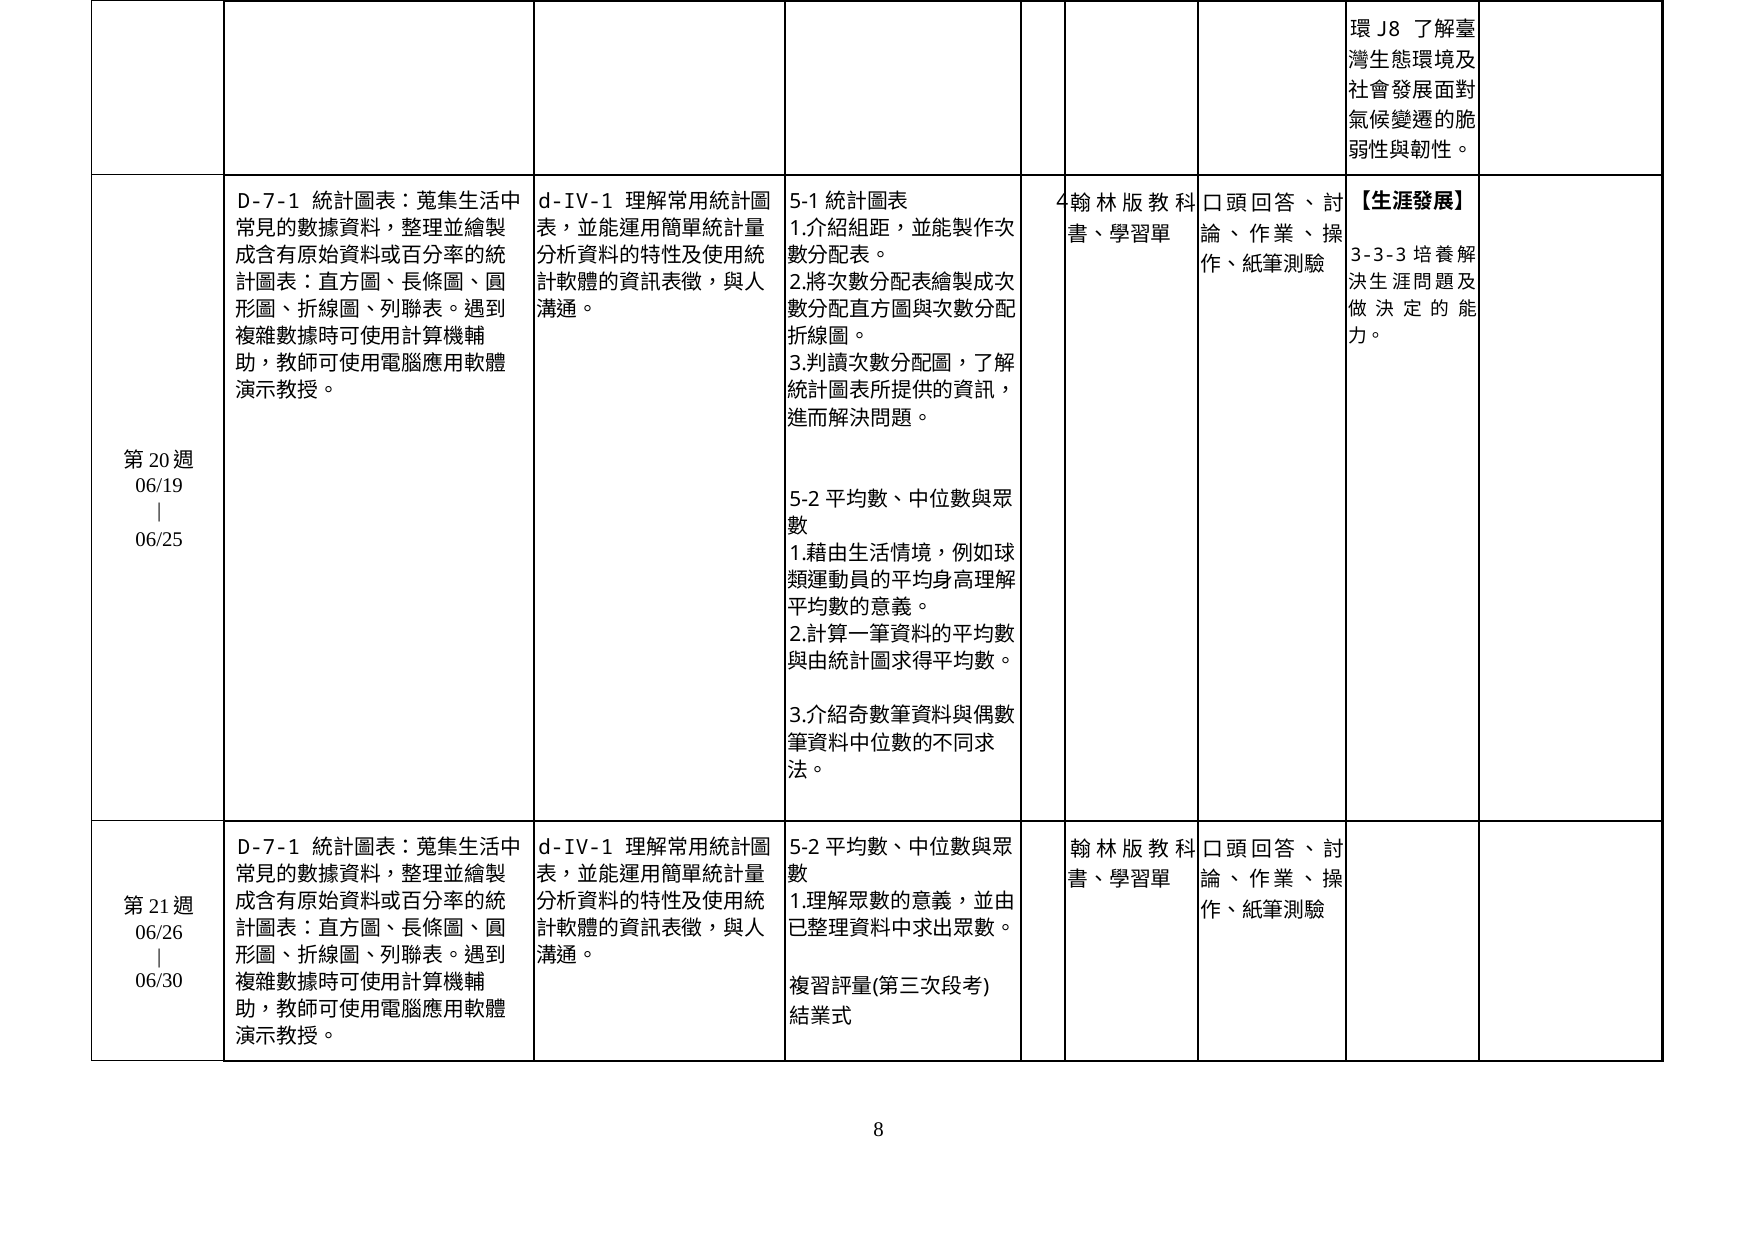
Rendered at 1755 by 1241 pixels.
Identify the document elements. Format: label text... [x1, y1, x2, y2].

table_cell 5-1 統計圖表 1.介紹組距，並能製作次數分配表。 2.將次數分配表繪製成次數分配直方圖與次數分配折線圖。 3.判讀次數分配圖，了解統計圖表所提供的資訊，進而解決問題。 5-2 平均數、中位數與眾數 1.藉由生活情境，例如球類運動員的平均身高理解平均數的意義。 2.計算一筆資料的平均數與由統計圖求得平均數。 3.介紹奇數筆資料與偶數筆資料中位數的不同求法。 [786, 176, 1020, 820]
table_cell [1347, 822, 1478, 1059]
table_cell [1066, 2, 1197, 174]
table_cell [1480, 822, 1661, 1059]
table_cell [1199, 2, 1345, 174]
table_cell 5-2 平均數、中位數與眾數 1.理解眾數的意義，並由已整理資料中求出眾數。 複習評量(第三次段考) 結業式 [786, 822, 1020, 1059]
table_cell 第20週 06/19 | 06/25 [92, 175, 223, 820]
table_cell D-7-1 統計圖表：蒐集生活中常見的數據資料，整理並繪製成含有原始資料或百分率的統計圖表：直方圖、長條圖、圓形圖、折線圖、列聯表。遇到複雜數據時可使用計算機輔助，教師可使用電腦應用軟體演示教授。 [225, 822, 533, 1059]
table_cell [535, 2, 784, 174]
table_cell 口頭回答、討論、作業、操作、紙筆測驗 [1199, 176, 1345, 820]
table_cell [225, 2, 533, 174]
table_cell [1480, 176, 1661, 820]
table_cell d-IV-1 理解常用統計圖表，並能運用簡單統計量分析資料的特性及使用統計軟體的資訊表徵，與人溝通。 [535, 176, 784, 820]
table_cell 口頭回答、討論、作業、操作、紙筆測驗 [1199, 822, 1345, 1059]
table_cell 第21週 06/26 | 06/30 [92, 821, 223, 1059]
table_cell 翰林版教科書、學習單 [1066, 176, 1197, 820]
table_cell [1022, 2, 1064, 174]
table_cell [1022, 822, 1064, 1059]
table_cell 4 [1022, 176, 1064, 820]
table_cell [1480, 2, 1661, 174]
table_cell D-7-1 統計圖表：蒐集生活中常見的數據資料，整理並繪製成含有原始資料或百分率的統計圖表：直方圖、長條圖、圓形圖、折線圖、列聯表。遇到複雜數據時可使用計算機輔助，教師可使用電腦應用軟體演示教授。 [225, 176, 533, 820]
table_cell 【生涯發展】 3-3-3培養解決生涯問題及做決定的能力。 [1347, 176, 1478, 820]
table_cell 環J8 了解臺灣生態環境及社會發展面對氣候變遷的脆弱性與韌性。 [1347, 2, 1478, 174]
table_cell d-IV-1 理解常用統計圖表，並能運用簡單統計量分析資料的特性及使用統計軟體的資訊表徵，與人溝通。 [535, 822, 784, 1059]
table_cell [92, 1, 223, 174]
table_cell 翰林版教科書、學習單 [1066, 822, 1197, 1059]
table_cell [786, 2, 1020, 174]
